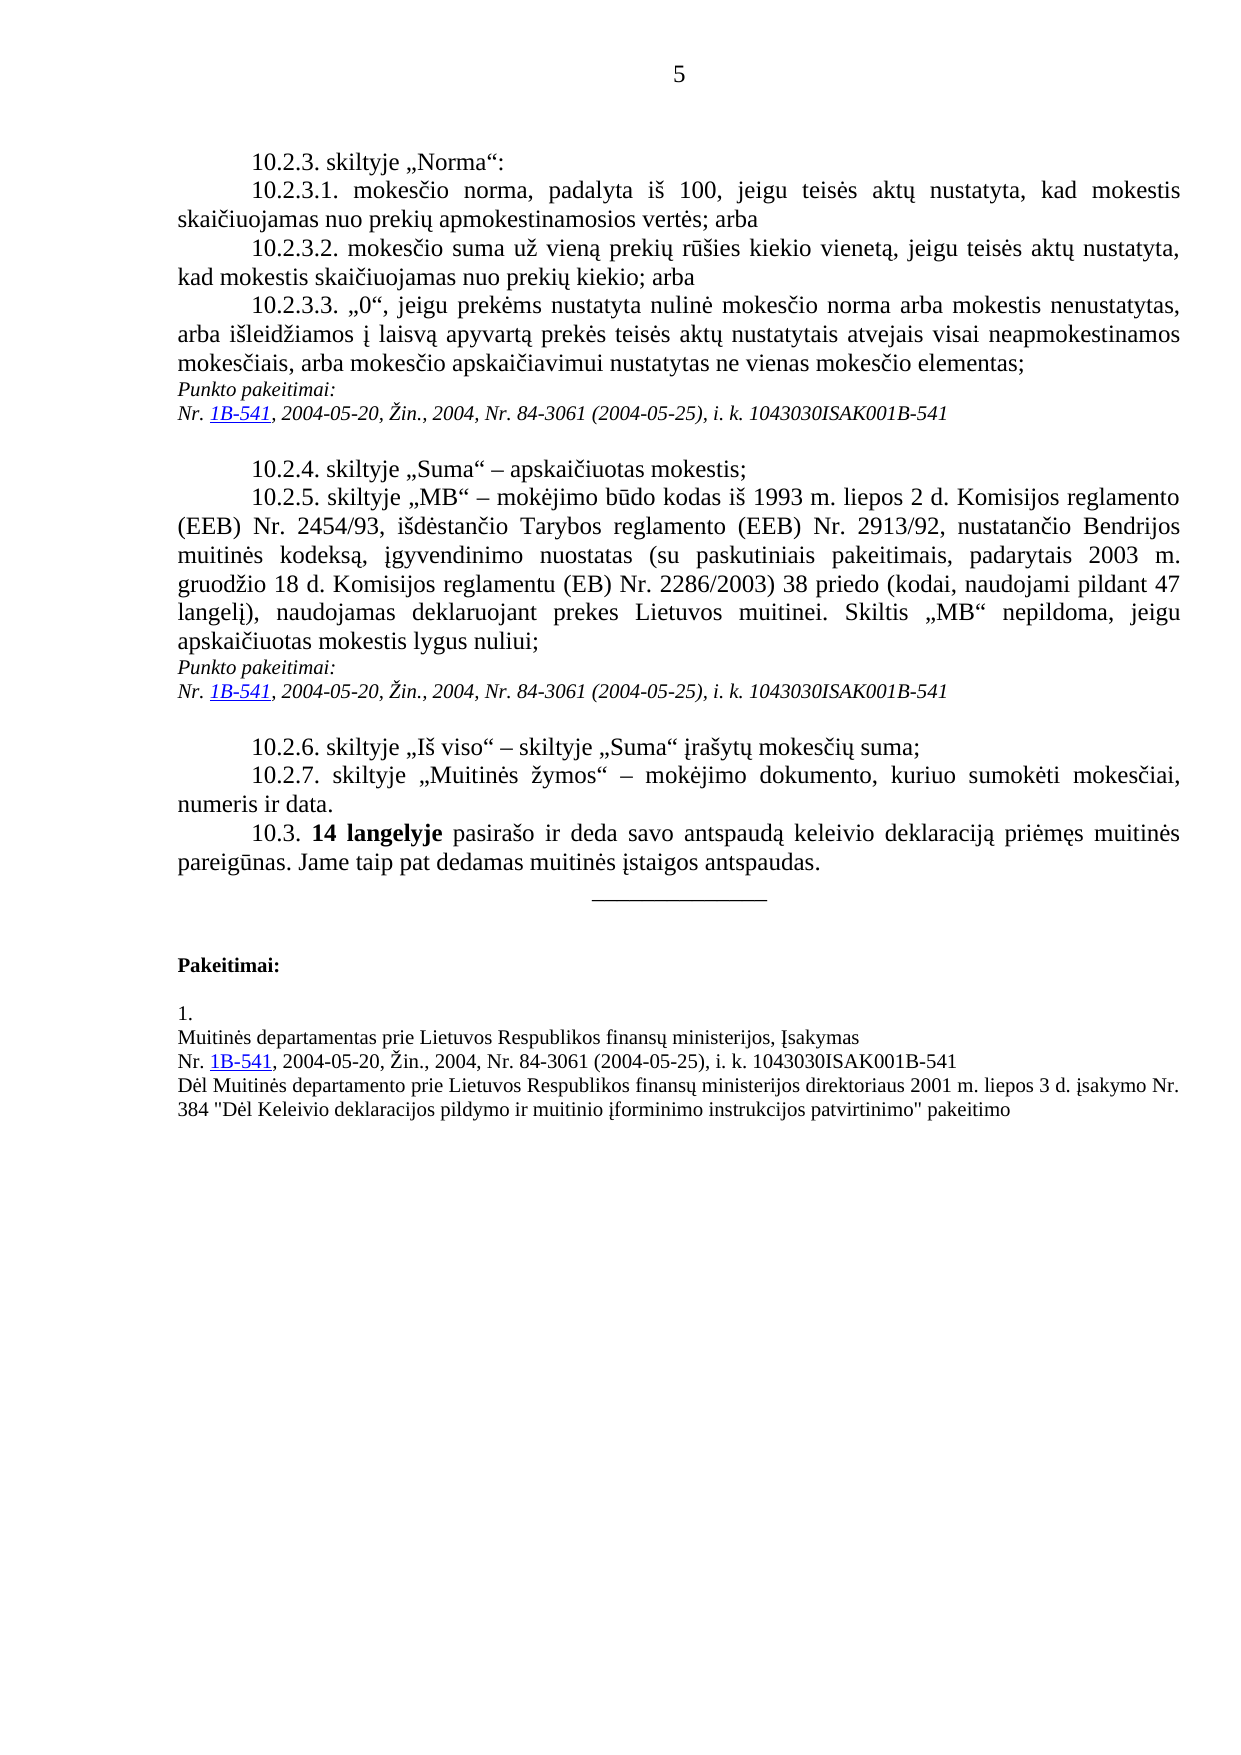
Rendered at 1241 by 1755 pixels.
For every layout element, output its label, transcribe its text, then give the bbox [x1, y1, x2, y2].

text 10.2.3.3. „0“, jeigu prekėms nustatyta nulinė mokesčio norma arba mokestis nenustatytas, arba išleidžiamos į laisvą apyvartą prekės teisės aktų nustatytais atvejais visai neapmokestinamos mokesčiais, arba mokesčio apskaičiavimui nustatytas ne vienas mokesčio elementas; [177, 291, 1181, 377]
text 10.2.3.1. mokesčio norma, padalyta iš 100, jeigu teisės aktų nustatyta, kad mokestis skaičiuojamas nuo prekių apmokestinamosios vertės; arba [177, 176, 1181, 233]
text 10.3. 14 langelyje pasirašo ir deda savo antspaudą keleivio deklaraciją priėmęs muitinės pareigūnas. Jame taip pat dedamas muitinės įstaigos antspaudas. [177, 818, 1181, 876]
text 10.2.7. skiltyje „Muitinės žymos“ – mokėjimo dokumento, kuriuo sumokėti mokesčiai, numeris ir data. [177, 761, 1181, 818]
text 10.2.3. skiltyje „Norma“: [177, 147, 1181, 176]
text ______________ [177, 876, 1181, 904]
text Pakeitimai: [177, 952, 1181, 977]
text Nr. 1B-541, 2004-05-20, Žin., 2004, Nr. 84-3061 (2004-05-25), i. k. 1043030ISAK001B-541 [177, 401, 1181, 425]
text 10.2.3.2. mokesčio suma už vieną prekių rūšies kiekio vienetą, jeigu teisės aktų nustatyta, kad mokestis skaičiuojamas nuo prekių kiekio; arba [177, 233, 1181, 291]
text Dėl Muitinės departamento prie Lietuvos Respublikos finansų ministerijos direktoriaus 2001 m. liepos 3 d. įsakymo Nr. 384 "Dėl Keleivio deklaracijos pildymo ir muitinio įforminimo instrukcijos patvirtinimo" pakeitimo [177, 1073, 1181, 1121]
text 10.2.5. skiltyje „MB“ – mokėjimo būdo kodas iš 1993 m. liepos 2 d. Komisijos reglamento (EEB) Nr. 2454/93, išdėstančio Tarybos reglamento (EEB) Nr. 2913/92, nustatančio Bendrijos muitinės kodeksą, įgyvendinimo nuostatas (su paskutiniais pakeitimais, padarytais 2003 m. gruodžio 18 d. Komisijos reglamentu (EB) Nr. 2286/2003) 38 priedo (kodai, naudojami pildant 47 langelį), naudojamas deklaruojant prekes Lietuvos muitinei. Skiltis „MB“ nepildoma, jeigu apskaičiuotas mokestis lygus nuliui; [177, 482, 1181, 655]
text 1. [177, 1001, 1181, 1025]
text 10.2.4. skiltyje „Suma“ – apskaičiuotas mokestis; [177, 454, 1181, 482]
text Muitinės departamentas prie Lietuvos Respublikos finansų ministerijos, Įsakymas [177, 1025, 1181, 1049]
text Punkto pakeitimai: [177, 377, 1181, 401]
text 10.2.6. skiltyje „Iš viso“ – skiltyje „Suma“ įrašytų mokesčių suma; [177, 732, 1181, 761]
text Punkto pakeitimai: [177, 655, 1181, 679]
text Nr. 1B-541, 2004-05-20, Žin., 2004, Nr. 84-3061 (2004-05-25), i. k. 1043030ISAK001B-541 [177, 679, 1181, 703]
text Nr. 1B-541, 2004-05-20, Žin., 2004, Nr. 84-3061 (2004-05-25), i. k. 1043030ISAK001B-541 [177, 1049, 1181, 1073]
